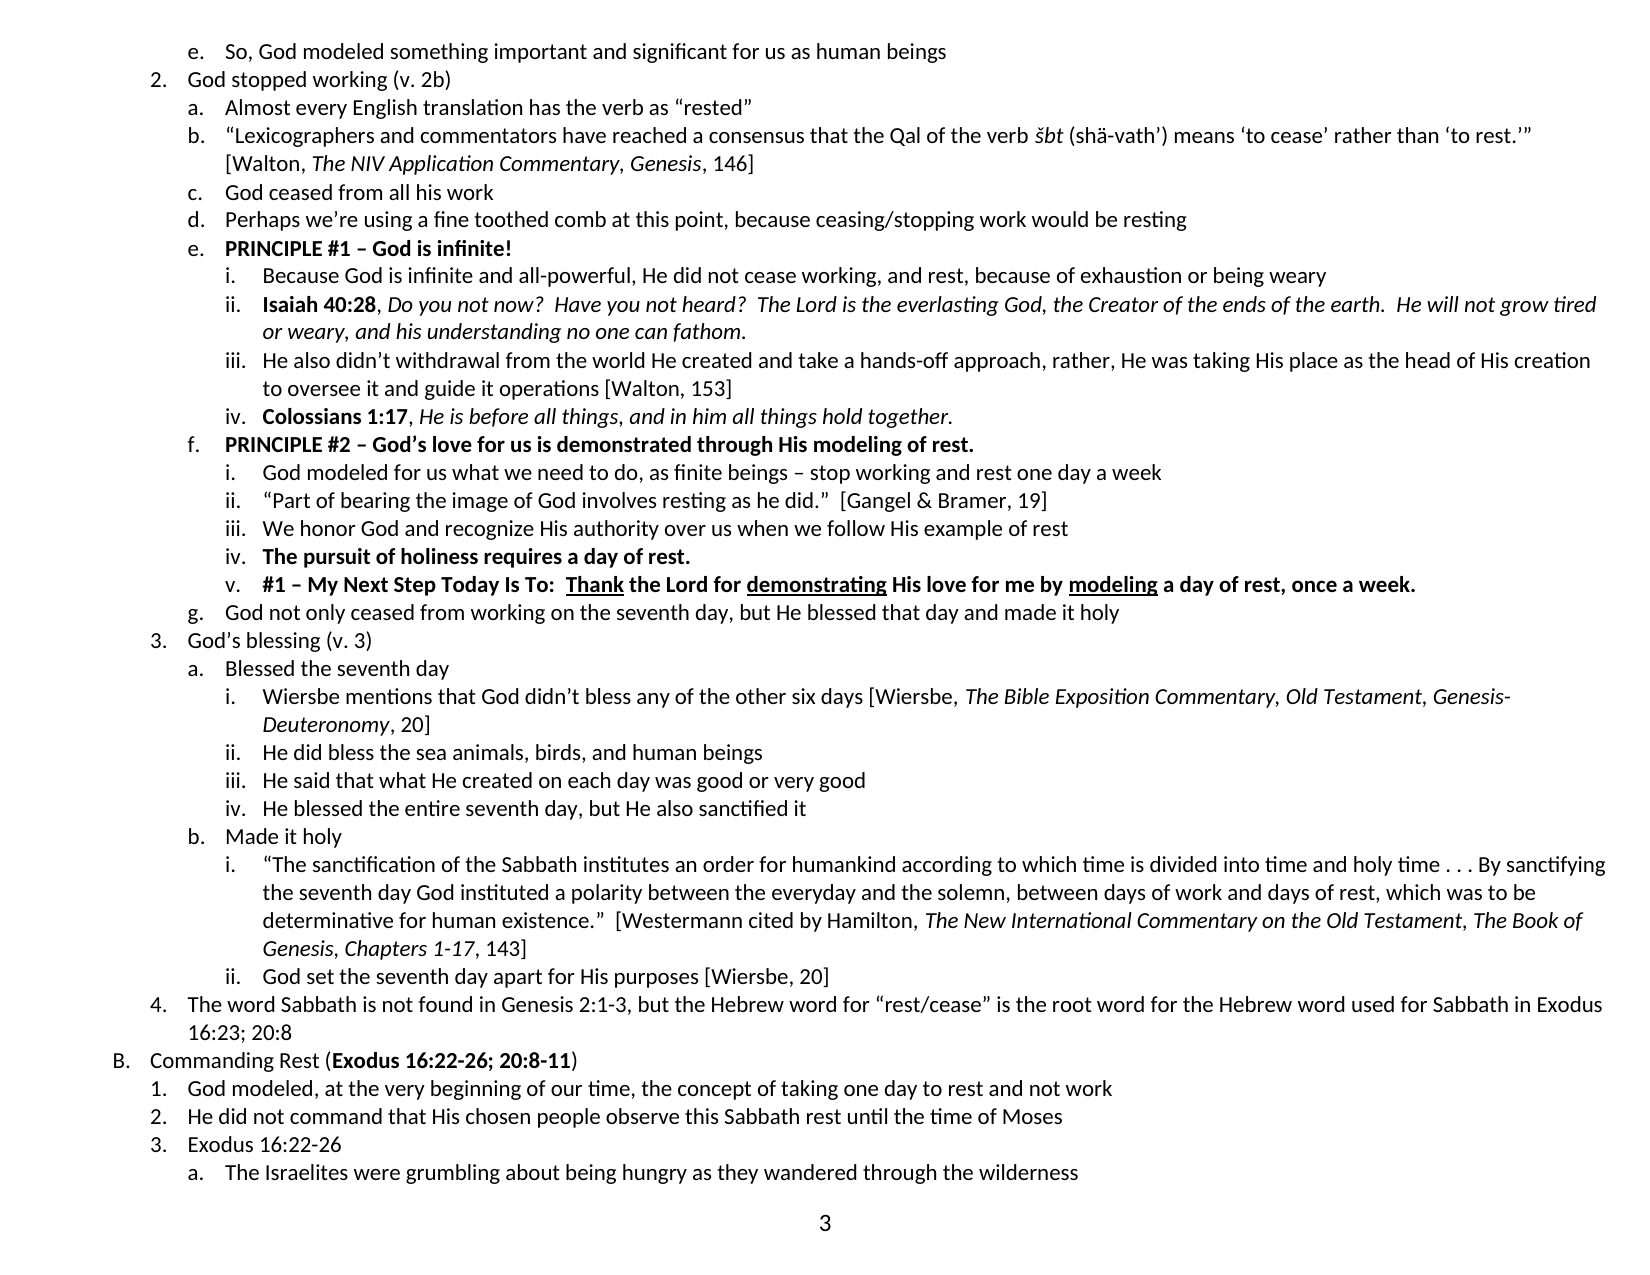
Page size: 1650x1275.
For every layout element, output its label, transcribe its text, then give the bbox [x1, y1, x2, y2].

list He blessed the entire seventh day, but He also sanctified it [225, 794, 1612, 822]
list We honor God and recognize His authority over us when we follow His example of rest [225, 514, 1612, 542]
list God stopped working (v. 2b) [150, 66, 1612, 93]
list Exodus 16:22-26 [150, 1130, 1612, 1158]
list God’s blessing (v. 3) [150, 626, 1612, 654]
list Because God is infinite and all-powerful, He did not cease working, and rest, because of exhaustion or being weary [225, 262, 1612, 290]
list The word Sabbath is not found in Genesis 2:1-3, but the Hebrew word for “rest/cease” is the root word for the Hebrew word used for Sabbath in Exodus 16:23; 20:8 [150, 990, 1612, 1046]
list #1 – My Next Step Today Is To: Thank the Lord for demonstrating His love for me by modeling a day of rest, once a week. [225, 570, 1612, 598]
list The pursuit of holiness requires a day of rest. [225, 542, 1612, 570]
list God ceased from all his work [187, 178, 1612, 206]
list So, God modeled something important and significant for us as human beings [187, 37, 1612, 66]
list The Israelites were grumbling about being hungry as they wandered through the wilderness [187, 1158, 1612, 1186]
list PRINCIPLE #2 – God’s love for us is demonstrated through His modeling of rest. [187, 430, 1612, 458]
list Wiersbe mentions that God didn’t bless any of the other six days [Wiersbe, The Bible Exposition Commentary, Old Testament, Genesis-Deuteronomy, 20] [225, 682, 1612, 738]
list Isaiah 40:28, Do you not now? Have you not heard? The Lord is the everlasting God, the Creator of the ends of the earth. He will not grow tired or weary, and his understanding no one can fathom. [225, 290, 1612, 346]
list Blessed the seventh day [187, 654, 1612, 682]
list Perhaps we’re using a fine toothed comb at this point, because ceasing/stopping work would be resting [187, 206, 1612, 234]
list God modeled for us what we need to do, as finite beings – stop working and rest one day a week [225, 458, 1612, 486]
list Colossians 1:17, He is before all things, and in him all things hold together. [225, 402, 1612, 430]
list Commanding Rest (Exodus 16:22-26; 20:8-11) [112, 1046, 1612, 1074]
list He did bless the sea animals, birds, and human beings [225, 738, 1612, 766]
list Almost every English translation has the verb as “rested” [187, 93, 1612, 122]
list God not only ceased from working on the seventh day, but He blessed that day and made it holy [187, 598, 1612, 626]
list Made it holy [187, 822, 1612, 850]
list God set the seventh day apart for His purposes [Wiersbe, 20] [225, 962, 1612, 990]
list PRINCIPLE #1 – God is infinite! [187, 234, 1612, 262]
list He said that what He created on each day was good or very good [225, 766, 1612, 794]
list God modeled, at the very beginning of our time, the concept of taking one day to rest and not work [150, 1074, 1612, 1102]
list He did not command that His chosen people observe this Sabbath rest until the time of Moses [150, 1102, 1612, 1130]
list “Part of bearing the image of God involves resting as he did.” [Gangel & Bramer, 19] [225, 486, 1612, 514]
list He also didn’t withdrawal from the world He created and take a hands-off approach, rather, He was taking His place as the head of His creation to oversee it and guide it operations [Walton, 153] [225, 346, 1612, 402]
list “Lexicographers and commentators have reached a consensus that the Qal of the verb šbt (shä-vath’) means ‘to cease’ rather than ‘to rest.’” [Walton, The NIV Application Commentary, Genesis, 146] [187, 122, 1612, 178]
list “The sanctification of the Sabbath institutes an order for humankind according to which time is divided into time and holy time . . . By sanctifying the seventh day God instituted a polarity between the everyday and the solemn, between days of work and days of rest, which was to be determinative for human existence.” [Westermann cited by Hamilton, The New International Commentary on the Old Testament, The Book of Genesis, Chapters 1-17, 143] [225, 850, 1612, 962]
